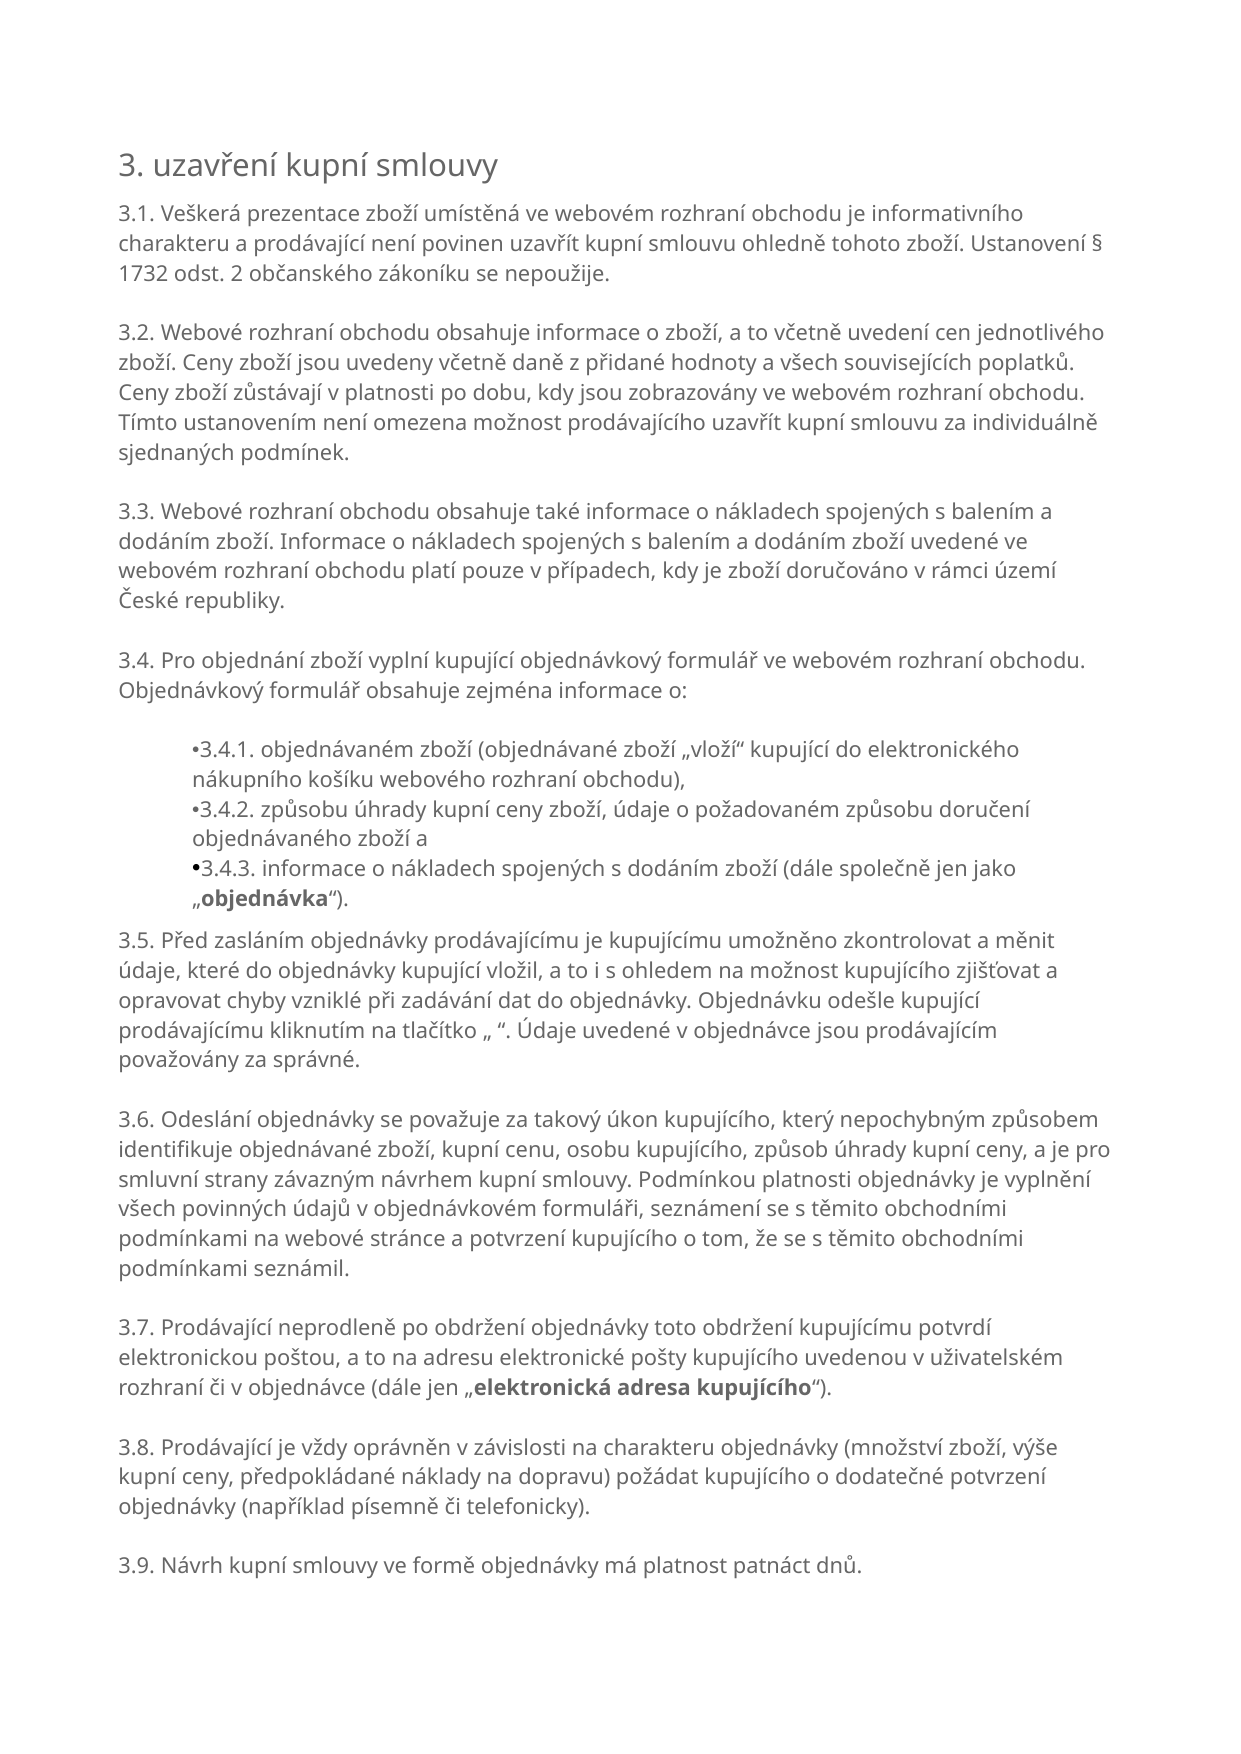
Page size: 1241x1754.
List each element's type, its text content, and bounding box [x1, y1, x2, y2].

text 3.9. Návrh kupní smlouvy ve formě objednávky má platnost patnáct dnů. [118, 1551, 1122, 1580]
text 3.2. Webové rozhraní obchodu obsahuje informace o zboží, a to včetně uvedení cen jednotlivého zboží. Ceny zboží jsou uvedeny včetně daně z přidané hodnoty a všech souvisejících poplatků. Ceny zboží zůstávají v platnosti po dobu, kdy jsou zobrazovány ve webovém rozhraní obchodu. Tímto ustanovením není omezena možnost prodávajícího uzavřít kupní smlouvu za individuálně sjednaných podmínek. [118, 317, 1122, 466]
text 3.1. Veškerá prezentace zboží umístěná ve webovém rozhraní obchodu je informativního charakteru a prodávající není povinen uzavřít kupní smlouvu ohledně tohoto zboží. Ustanovení § 1732 odst. 2 občanského zákoníku se nepoužije. [118, 198, 1122, 288]
text 3.7. Prodávající neprodleně po obdržení objednávky toto obdržení kupujícímu potvrdí elektronickou poštou, a to na adresu elektronické pošty kupujícího uvedenou v uživatelském rozhraní či v objednávce (dále jen „elektronická adresa kupujícího“). [118, 1312, 1122, 1402]
text 3.4. Pro objednání zboží vyplní kupující objednávkový formulář ve webovém rozhraní obchodu. Objednávkový formulář obsahuje zejména informace o: [118, 645, 1122, 704]
text 3.8. Prodávající je vždy oprávněn v závislosti na charakteru objednávky (množství zboží, výše kupní ceny, předpokládané náklady na dopravu) požádat kupujícího o dodatečné potvrzení objednávky (například písemně či telefonicky). [118, 1431, 1122, 1521]
text 3.3. Webové rozhraní obchodu obsahuje také informace o nákladech spojených s balením a dodáním zboží. Informace o nákladech spojených s balením a dodáním zboží uvedené ve webovém rozhraní obchodu platí pouze v případech, kdy je zboží doručováno v rámci území České republiky. [118, 496, 1122, 615]
subtitle 3. uzavření kupní smlouvy [118, 143, 1122, 186]
text 3.5. Před zasláním objednávky prodávajícímu je kupujícímu umožněno zkontrolovat a měnit údaje, které do objednávky kupující vložil, a to i s ohledem na možnost kupujícího zjišťovat a opravovat chyby vzniklé při zadávání dat do objednávky. Objednávku odešle kupující prodávajícímu kliknutím na tlačítko „ “. Údaje uvedené v objednávce jsou prodávajícím považovány za správné. [118, 925, 1122, 1074]
list 3.4.3. informace o nákladech spojených s dodáním zboží (dále společně jen jako „objednávka“). [118, 853, 1122, 913]
list 3.4.2. způsobu úhrady kupní ceny zboží, údaje o požadovaném způsobu doručení objednávaného zboží a [118, 794, 1122, 853]
text 3.6. Odeslání objednávky se považuje za takový úkon kupujícího, který nepochybným způsobem identifikuje objednávané zboží, kupní cenu, osobu kupujícího, způsob úhrady kupní ceny, a je pro smluvní strany závazným návrhem kupní smlouvy. Podmínkou platnosti objednávky je vyplnění všech povinných údajů v objednávkovém formuláři, seznámení se s těmito obchodními podmínkami na webové stránce a potvrzení kupujícího o tom, že se s těmito obchodními podmínkami seznámil. [118, 1104, 1122, 1283]
list 3.4.1. objednávaném zboží (objednávané zboží „vloží“ kupující do elektronického nákupního košíku webového rozhraní obchodu), [118, 734, 1122, 794]
